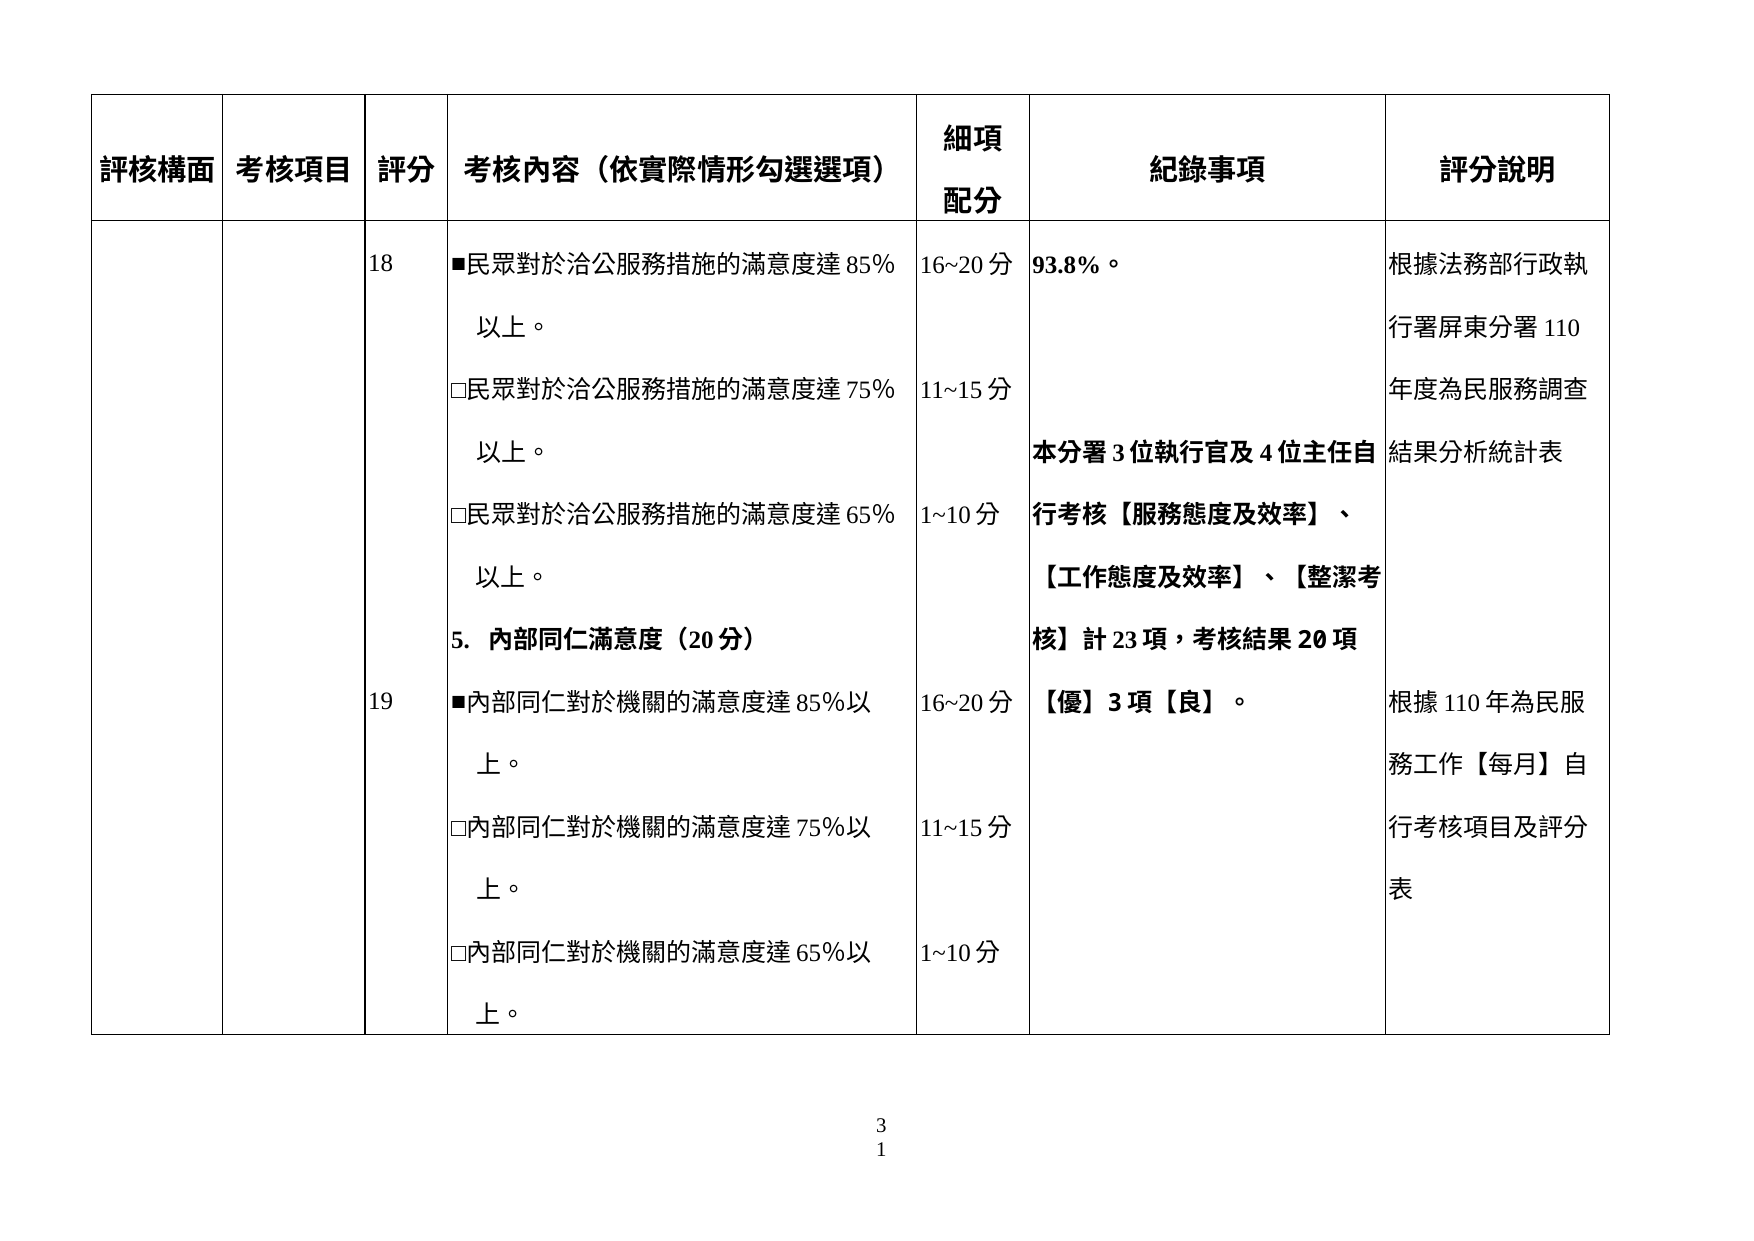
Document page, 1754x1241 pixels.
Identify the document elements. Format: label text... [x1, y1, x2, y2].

table_cell 93.8%。 本分署3位執行官及4位主任自行考核【服務態度及效率】、【工作態度及效率】、【整潔考核】計23項，考核結果20項【優】3項【良】。 [1030, 221, 1385, 1033]
table_header 評核構面 [92, 95, 222, 220]
table_header 評分 [366, 95, 447, 220]
table_cell 16~20分 11~15分 1~10分 16~20分 11~15分 1~10分 [917, 221, 1029, 1033]
table_cell 根據法務部行政執行署屏東分署110年度為民服務調查結果分析統計表 根據110年為民服務工作【每月】自行考核項目及評分表 [1386, 221, 1609, 1033]
table_cell 18 19 [366, 221, 447, 1033]
table_header 細項 配分 [917, 95, 1029, 220]
table_header 評分說明 [1386, 95, 1609, 220]
table_cell 應建立業務標準作業流程及處理時限，維持服務措施處理一致性；確保資訊提供、問題回應或申辦案件處理的正確性，並適時檢討改進流程與作業方式。 申辦業務標準作業流程訂定情形(30分) 應提供申辦業務標準作業流程訂定比率及持續檢討情形。 服務及時性(40分) 重視民眾申辦案件的處理效率，確保於處理時限內完成。 服務人員專業度(30分) 注重服務人員專業度，確保問題回應及 申辦案件處理的正確性。 ■服務人員回應問題正確率達90％以上。 □服務人員回應問題正確率達85％以上。 □服務人員回應問題正確率達80％以上。 □服務人員回應問題正確率達75％以上。 □服務人員回應問題正確率達70％以上。 應提高民眾臨櫃洽公或網站使用的便利性，建置合宜的服務環境，並注重服務人員的禮貌態度；提供民眾易讀、易懂、易用的服務資訊及進度查詢管道，提升服務流程透明度。 服務設施合宜程度(20分) ■除提供「核心設施」外，另備有「一般設施」供民眾使用，且有必要的使用說明與管理，確保設施品質。 □提供「核心設施」供民眾使用，且有必要的使用說明與管理，並定期檢查與充實，確保設施品質。 □提供「核心設施」供民眾使用，且有必要的使用說明與管理，確保設施品質。 網站使用便利性(20分) （1）機關網站應方便瀏覽查詢 （2）提供多元及便利的資訊檢索服務 （3）確保網站內容的正確性及有效連結 服務行為的友善性(30分) ■機關電話禮貌測試結果優良。 （測試分數90分以上） □機關電話禮貌測試結果良好。 （測試分數80分以上） 機關電話禮貌測試結果普通。 （測試分數70分以上） 服務資訊透明度(30分) （1）資訊公開(10分) 主動公開服務相關資訊，如服務項目、業務承辦資訊、相關法規、申辦業務標準作業流程、應備表件、書表範例等。公開資訊應以簡明、易讀易懂及易用之形式呈現，供民眾查閱或運用。 （2）資料開放(10分) 從民眾應用面思考，盤點業務資料，並於結構化及去個資識別化後，採開放格式或應用程式介面方式對外開放，供使用者依需求連結下載及利用，並應定期檢視及更新資料。 （3）案件查詢管道(10分) ■提供現場、電話、網路及其他方式（如APP或QR Code等）。 □提供現場、電話及網路查詢。 □提供現場查詢。 瞭解民眾服務需求，檢討既有服務措施，並運用多元策略，提升服務便捷度(100分) 1.建置單一窗口整合服務 2.減除申辦案件需檢附之書表謄本 3.開發線上申辦或跨平台通用服務 4.其他服務作法 關注服務對象屬性、居住地區差異及數位落差情形，運用多元策略，促進服務可近性(100分) 1.客製化服務 2.專人全程服務 3.主動服務 4.其他服務作法 在不同發展條件下，運用自身優勢或克服劣勢，達成特定服務目標之努力或措施(100分) 突破成長(50分) 機關為完成服務遞送，於考量機關任務、服務對象屬性、資源可運用程度後，積極排除各項不利因素達成服務目標所展現之努力與成效。 優質服務(50分) 機關在其核心業務範疇內，於設定服務目標後，運用多元策略，提出符合機關任務且較現有服務措施具有挑戰性，或符合機關特色且更具吸引力、豐富性之其他服務措施。 機關運用多元管道蒐集機關成員意見(50分) 檢討及改造內部流程，精實作業，減省不必要的審核及行政程序(50分) 機關內部服務精進機制運作情形、創新服務提案情形及採行率(100分) ■機關能否產生源源不絕的創新服務之關鍵所在是組織內部創新機制及運作。 ■機關應詳細說明內部創新提案機制之建立及運作情形，並確保該機制可常態性持續運轉。 洽公環境適切程度（20分） ■民眾對於機關整體洽公環境的滿意度達85％以上。 □民眾對於機關整體洽公環境的滿意度達75％以上。 □民眾對於機關整體洽公環境的滿意度達65％以上。 洽公服務禮儀滿意度（20分） ■民眾對於洽公服務禮儀的滿意度達85％以上。 □民眾對於洽公服務禮儀的滿意度達75％以上。 □民眾對於洽公服務禮儀的滿意度達65％以上。 洽公服務專業性滿意度（20分） ■民眾對於洽公服務專業性的滿意度達85％以上。 □民眾對於洽公服務專業性的滿意度達75％以上。 □民眾對於洽公服務專業性的滿意度達65％以上。 洽公服務措施滿意度（20分） ■民眾對於洽公服務措施的滿意度達85％以上。 □民眾對於洽公服務措施的滿意度達75％以上。 □民眾對於洽公服務措施的滿意度達65％以上。 內部同仁滿意度（20分） ■內部同仁對於機關的滿意度達85％以上。 □內部同仁對於機關的滿意度達75％以上。 □內部同仁對於機關的滿意度達65％以上。 針對民眾意見、抱怨及陳情等，積極回應，有效協助民眾解決問題(100分) 1.民眾意見回應處理機制 2.民眾意見回應處理情形 3.陳情案件處理滿意度調查 4.陳情案件檢討改善情形 開放參與在基礎服務、服務遞送、服務量能及服務評價等構面不同運用方式(50分) 創新性在基礎服務、服務遞送、服務量能及服務評價等構面不同運用方式(50分) [448, 221, 916, 1033]
table_cell [92, 221, 222, 1033]
table_header 考核內容（依實際情形勾選選項） [448, 95, 916, 220]
table_header 考核項目 [223, 95, 364, 220]
table_cell [223, 221, 364, 1033]
table_header 紀錄事項 [1030, 95, 1385, 220]
